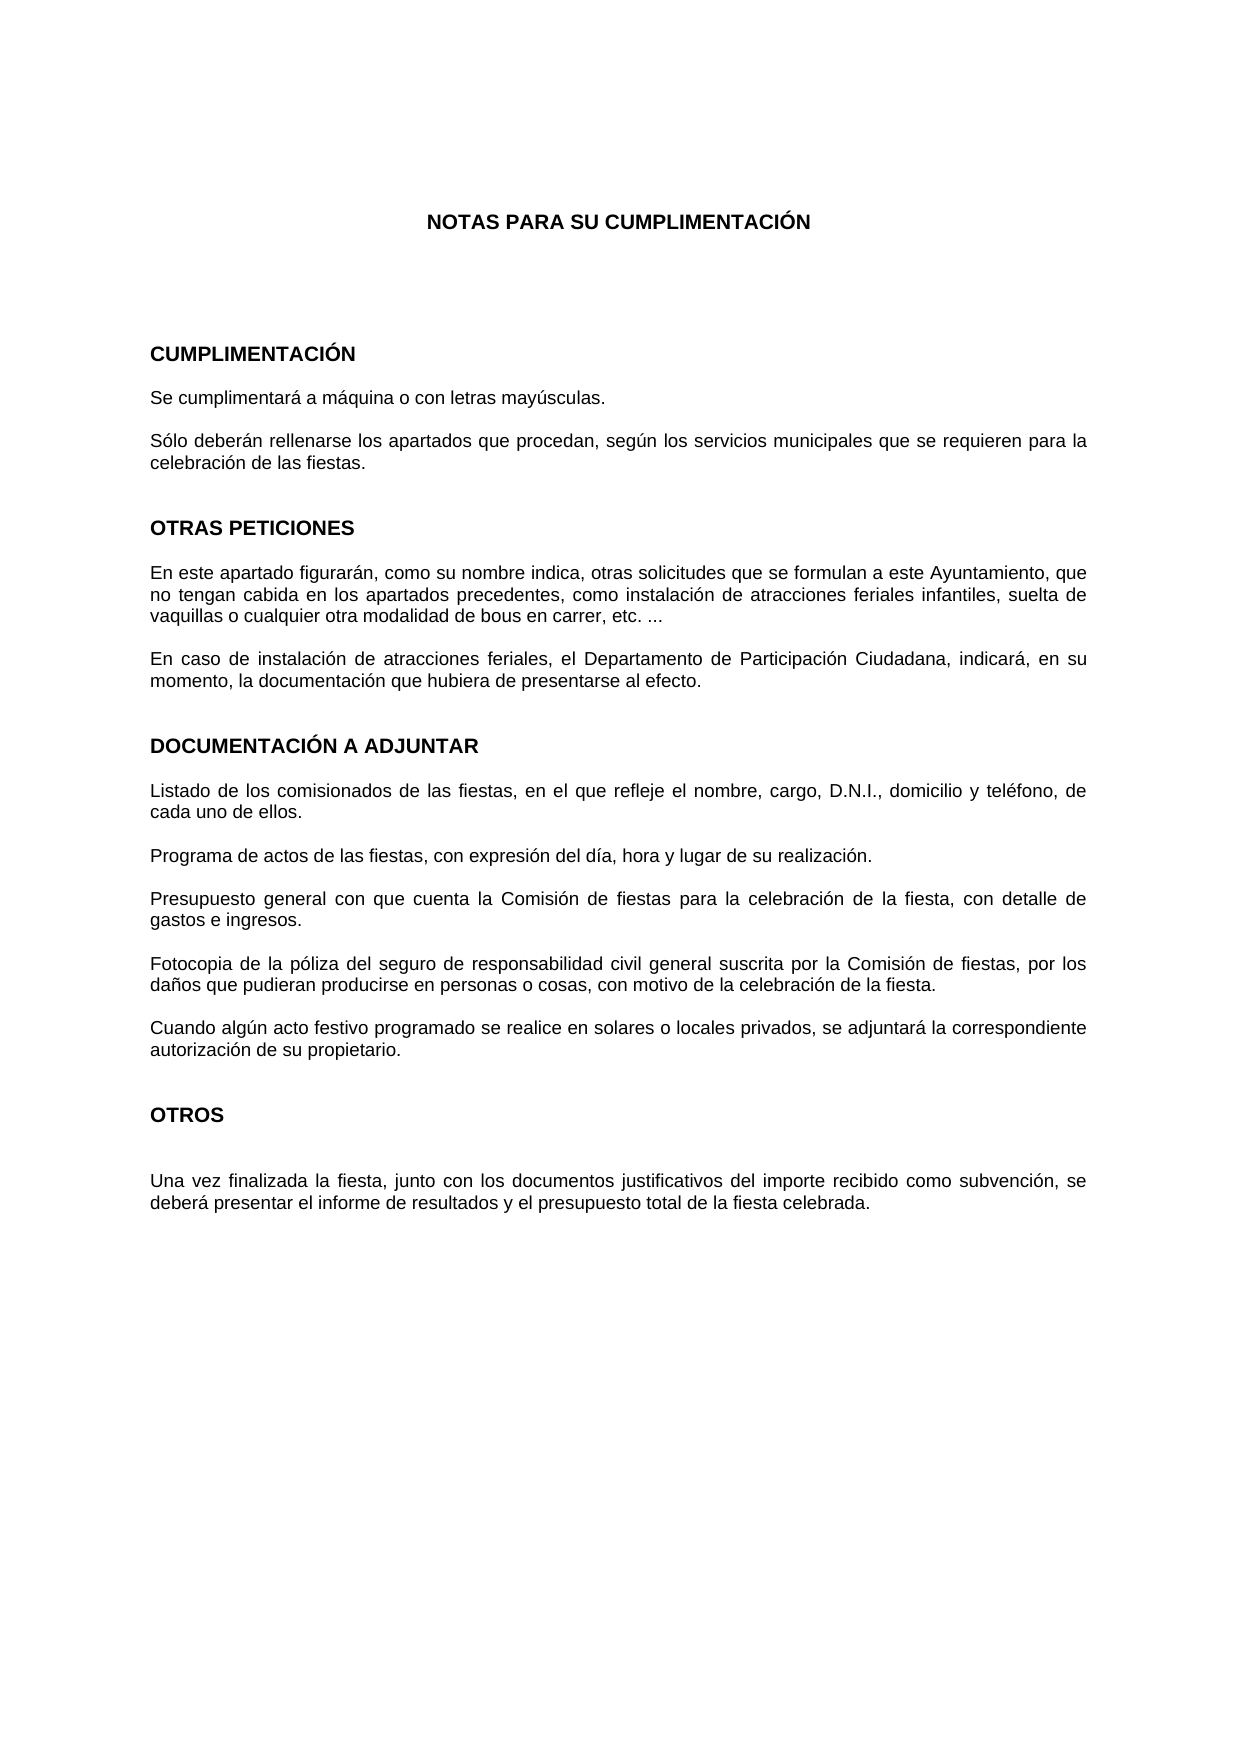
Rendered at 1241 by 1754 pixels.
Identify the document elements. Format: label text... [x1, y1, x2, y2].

subtitle OTRAS PETICIONES [150, 516, 1087, 540]
subtitle NOTAS PARA SU CUMPLIMENTACIÓN [150, 209, 1087, 233]
text Programa de actos de las fiestas, con expresión del día, hora y lugar de su realización. [150, 844, 1087, 866]
text Se cumplimentará a máquina o con letras mayúsculas. [150, 387, 1087, 408]
subtitle DOCUMENTACIÓN A ADJUNTAR [150, 734, 1087, 758]
text En caso de instalación de atracciones feriales, el Departamento de Participación Ciudadana, indicará, en su momento, la documentación que hubiera de presentarse al efecto. [150, 648, 1087, 691]
text Cuando algún acto festivo programado se realice en solares o locales privados, se adjuntará la correspondiente autorización de su propietario. [150, 1017, 1087, 1060]
text Una vez finalizada la fiesta, junto con los documentos justificativos del importe recibido como subvención, se deberá presentar el informe de resultados y el presupuesto total de la fiesta celebrada. [150, 1170, 1087, 1213]
subtitle CUMPLIMENTACIÓN [150, 341, 1087, 365]
text Presupuesto general con que cuenta la Comisión de fiestas para la celebración de la fiesta, con detalle de gastos e ingresos. [150, 888, 1087, 931]
subtitle OTROS [150, 1103, 1087, 1127]
text Listado de los comisionados de las fiestas, en el que refleje el nombre, cargo, D.N.I., domicilio y teléfono, de cada uno de ellos. [150, 780, 1087, 823]
text En este apartado figurarán, como su nombre indica, otras solicitudes que se formulan a este Ayuntamiento, que no tengan cabida en los apartados precedentes, como instalación de atracciones feriales infantiles, suelta de vaquillas o cualquier otra modalidad de bous en carrer, etc. ... [150, 562, 1087, 626]
text Fotocopia de la póliza del seguro de responsabilidad civil general suscrita por la Comisión de fiestas, por los daños que pudieran producirse en personas o cosas, con motivo de la celebración de la fiesta. [150, 952, 1087, 995]
text Sólo deberán rellenarse los apartados que procedan, según los servicios municipales que se requieren para la celebración de las fiestas. [150, 430, 1087, 473]
